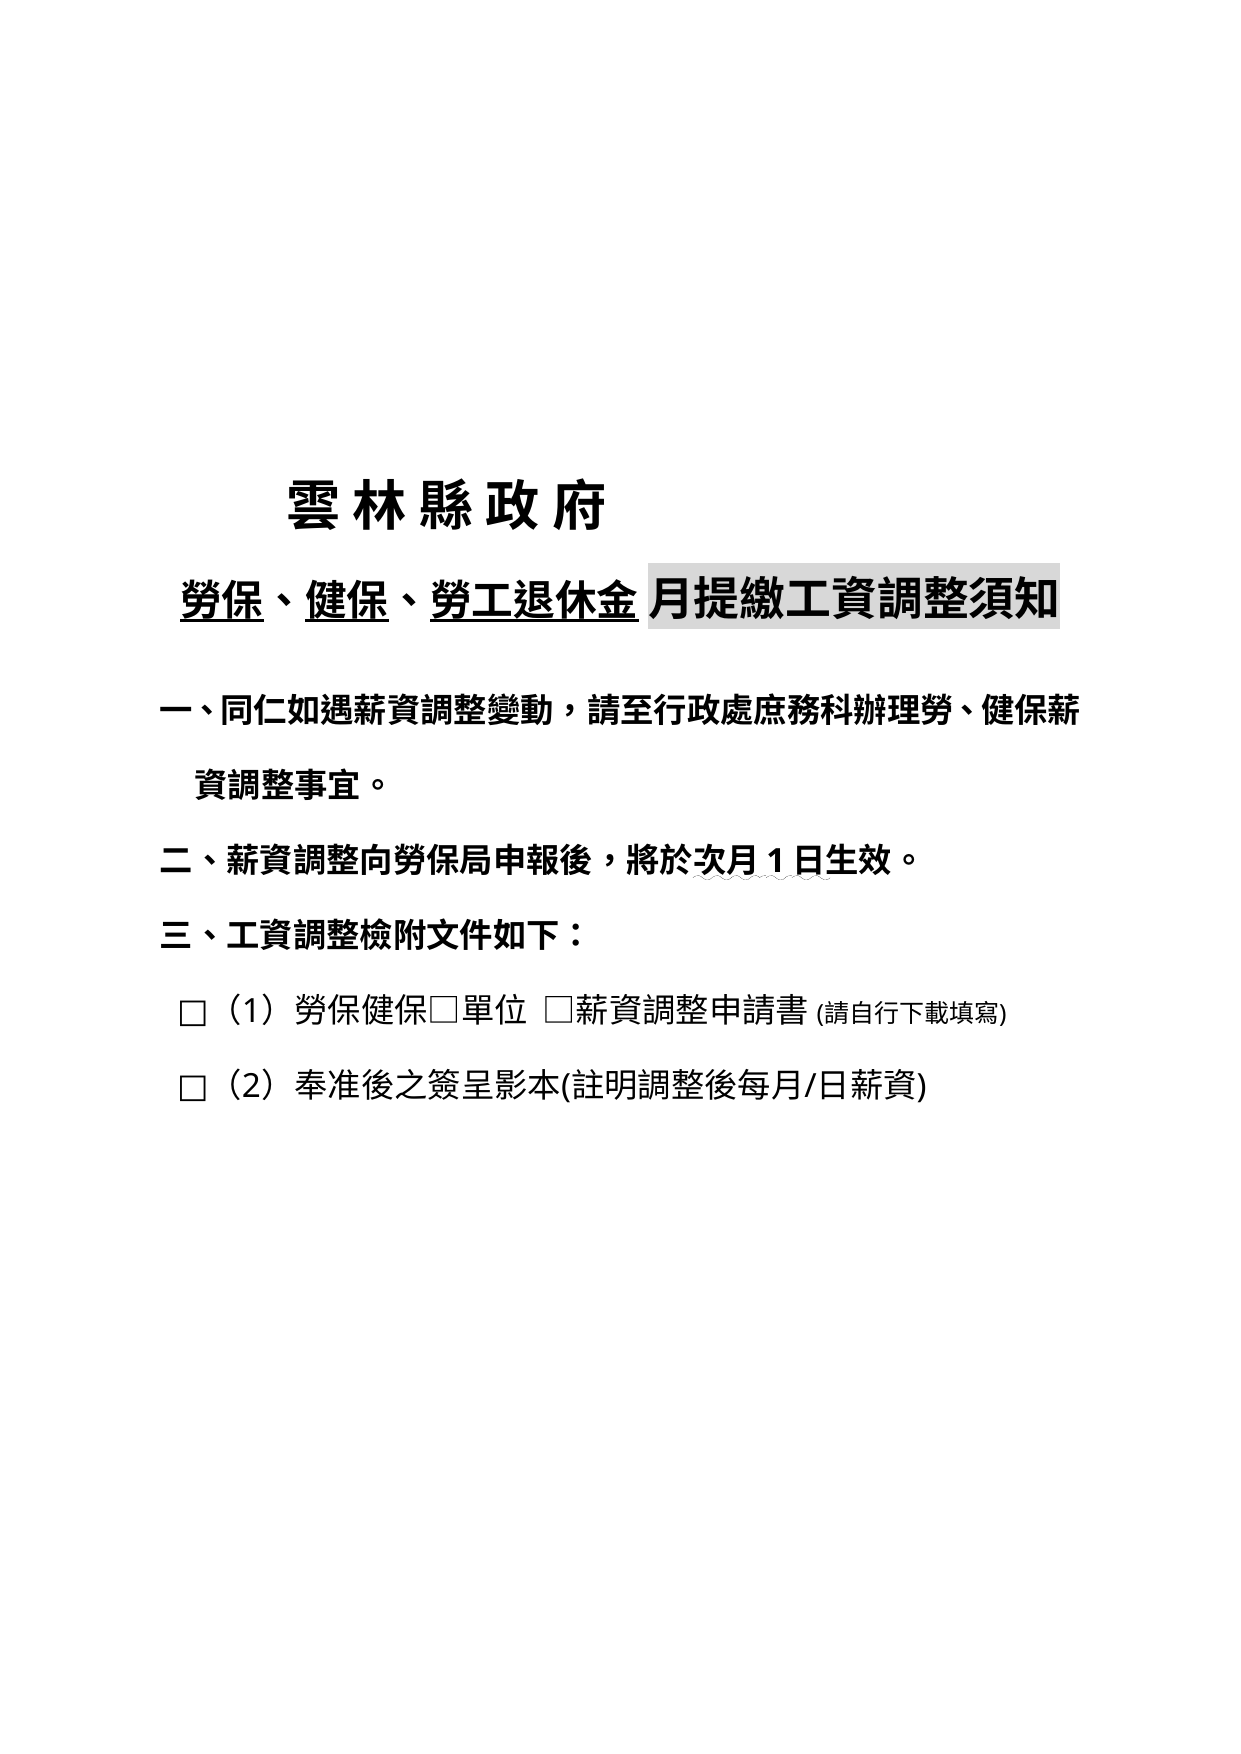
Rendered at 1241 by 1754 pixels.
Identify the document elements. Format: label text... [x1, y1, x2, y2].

text 資調整事宜。 [159, 746, 1081, 821]
text 雲 林 縣 政 府 [159, 446, 1081, 558]
text 三、工資調整檢附文件如下： [159, 896, 1081, 971]
text 一、同仁如遇薪資調整變動，請至行政處庶務科辦理勞、健保薪 [159, 671, 1081, 746]
text 二、薪資調整向勞保局申報後，將於次月1日生效。 [159, 821, 1081, 896]
text 勞保、健保、勞工退休金 月提繳工資調整須知 [159, 558, 1081, 633]
text □（1）勞保健保□單位 □薪資調整申請書 (請自行下載填寫) [159, 971, 1081, 1046]
text □（2）奉准後之簽呈影本(註明調整後每月/日薪資) [159, 1046, 1081, 1121]
